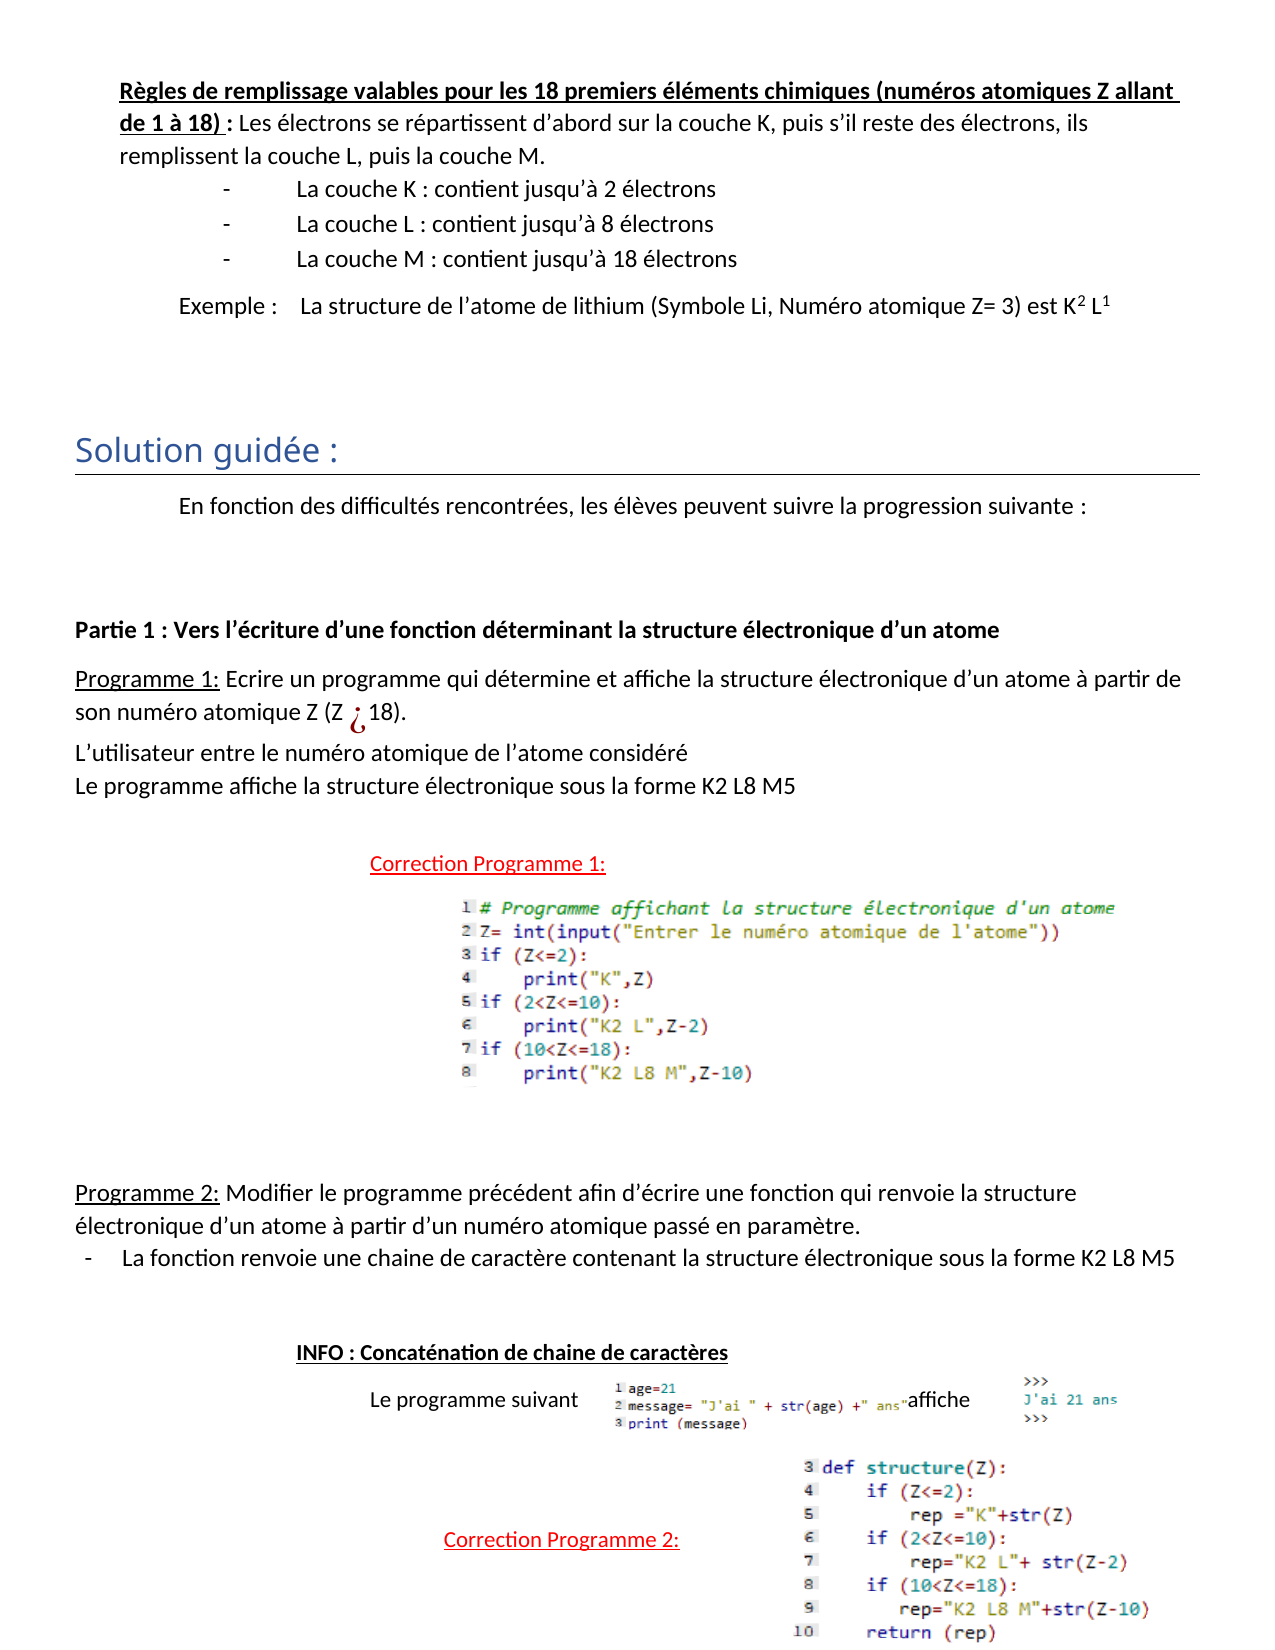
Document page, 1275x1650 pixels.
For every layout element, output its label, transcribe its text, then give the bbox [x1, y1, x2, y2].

list La couche L : contient jusqu’à 8 électrons [223, 208, 1200, 238]
text L’utilisateur entre le numéro atomique de l’atome considéré [75, 737, 1200, 768]
text En fonction des difficultés rencontrées, les élèves peuvent suivre la progression suivante : [178, 491, 1200, 521]
list La couche M : contient jusqu’à 18 électrons [223, 243, 1200, 273]
text Partie 1 : Vers l’écriture d’une fonction déterminant la structure électronique d’un atome [75, 614, 1200, 644]
list La couche K : contient jusqu’à 2 électrons [223, 173, 1200, 203]
text [993, 1525, 1200, 1553]
subtitle Solution guidée : [75, 426, 1200, 474]
list La fonction renvoie une chaine de caractère contenant la structure électronique sous la forme K2 L8 M5 [84, 1243, 1200, 1273]
subtitle Programme 2: Modifier le programme précédent afin d’écrire une fonction qui renvoie la structure électronique d’un atome à partir d’un numéro atomique passé en paramètre. [75, 1177, 1200, 1241]
text Correction Programme 1: [75, 849, 1200, 877]
text affiche [644, 1385, 1032, 1413]
text Correction Programme 2: [75, 1525, 931, 1553]
text Le programme suivant [75, 1385, 668, 1413]
text Règles de remplissage valables pour les 18 premiers éléments chimiques (numéros atomiques Z allant de 1 à 18) : Les électrons se répartissent d’abord sur la couche K, puis s’il reste des électrons, ils remplissent la couche L, puis la couche M. [119, 75, 1200, 171]
text [1046, 1385, 1200, 1413]
text Programme 1: Ecrire un programme qui détermine et affiche la structure électronique d’un atome à partir de son numéro atomique Z (Z 18). [75, 663, 1200, 735]
text Le programme affiche la structure électronique sous la forme K2 L8 M5 [75, 770, 1200, 800]
text INFO : Concaténation de chaine de caractères [75, 1338, 1200, 1366]
text Exemple : La structure de l’atome de lithium (Symbole Li, Numéro atomique Z= 3) est K2 L1 [178, 290, 1200, 321]
